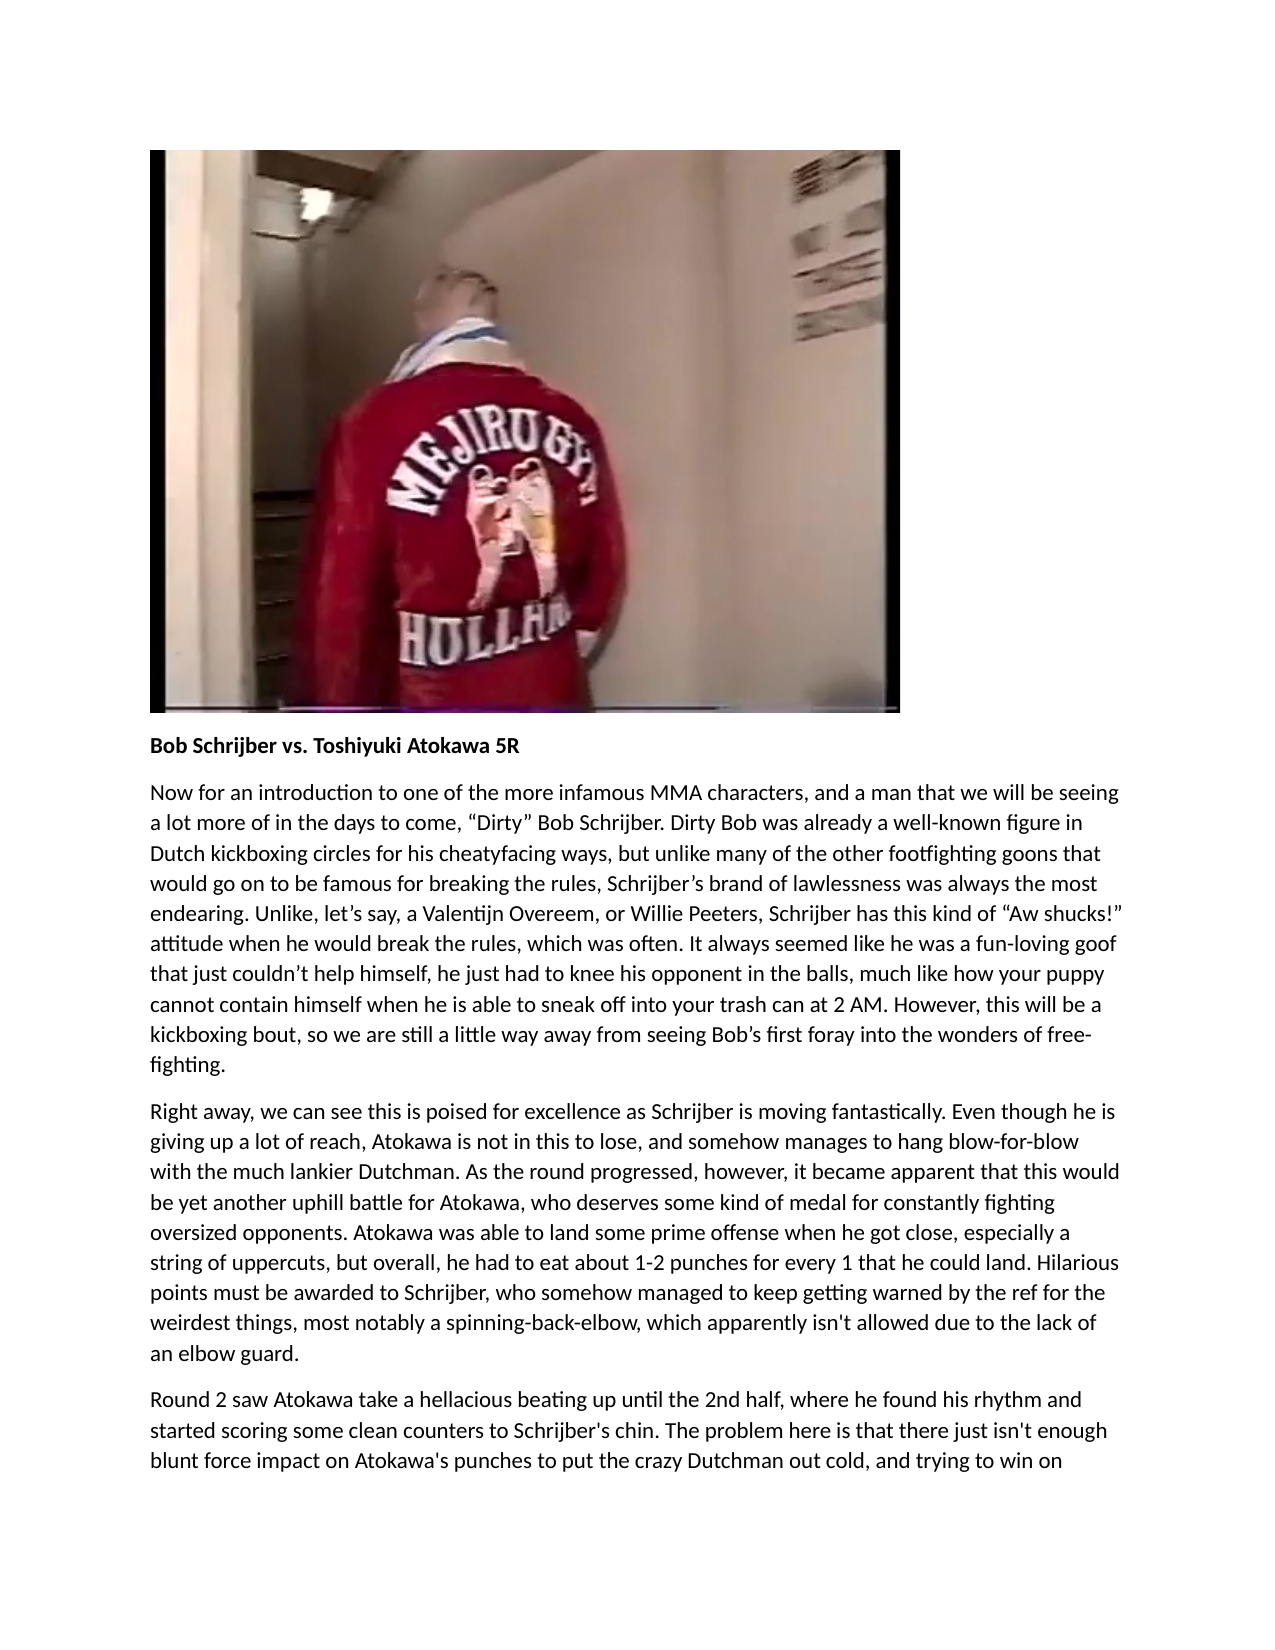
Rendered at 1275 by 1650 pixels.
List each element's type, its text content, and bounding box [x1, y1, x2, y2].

text Now for an introduction to one of the more infamous MMA characters, and a man that we will be seeing a lot more of in the days to come, “Dirty” Bob Schrijber. Dirty Bob was already a well-known figure in Dutch kickboxing circles for his cheatyfacing ways, but unlike many of the other footfighting goons that would go on to be famous for breaking the rules, Schrijber’s brand of lawlessness was always the most endearing. Unlike, let’s say, a Valentijn Overeem, or Willie Peeters, Schrijber has this kind of “Aw shucks!” attitude when he would break the rules, which was often. It always seemed like he was a fun-loving goof that just couldn’t help himself, he just had to knee his opponent in the balls, much like how your puppy cannot contain himself when he is able to sneak off into your trash can at 2 AM. However, this will be a kickboxing bout, so we are still a little way away from seeing Bob’s first foray into the wonders of free-fighting. [150, 778, 1125, 1078]
text Round 2 saw Atokawa take a hellacious beating up until the 2nd half, where he found his rhythm and started scoring some clean counters to Schrijber's chin. The problem here is that there just isn't enough blunt force impact on Atokawa's punches to put the crazy Dutchman out cold, and trying to win on [150, 1386, 1125, 1474]
picture [150, 150, 901, 713]
text Bob Schrijber vs. Toshiyuki Atokawa 5R [150, 731, 1125, 759]
text Right away, we can see this is poised for excellence as Schrijber is moving fantastically. Even though he is giving up a lot of reach, Atokawa is not in this to lose, and somehow manages to hang blow-for-blow with the much lankier Dutchman. As the round progressed, however, it became apparent that this would be yet another uphill battle for Atokawa, who deserves some kind of medal for constantly fighting oversized opponents. Atokawa was able to land some prime offense when he got close, especially a string of uppercuts, but overall, he had to eat about 1-2 punches for every 1 that he could land. Hilarious points must be awarded to Schrijber, who somehow managed to keep getting warned by the ref for the weirdest things, most notably a spinning-back-elbow, which apparently isn't allowed due to the lack of an elbow guard. [150, 1097, 1125, 1367]
